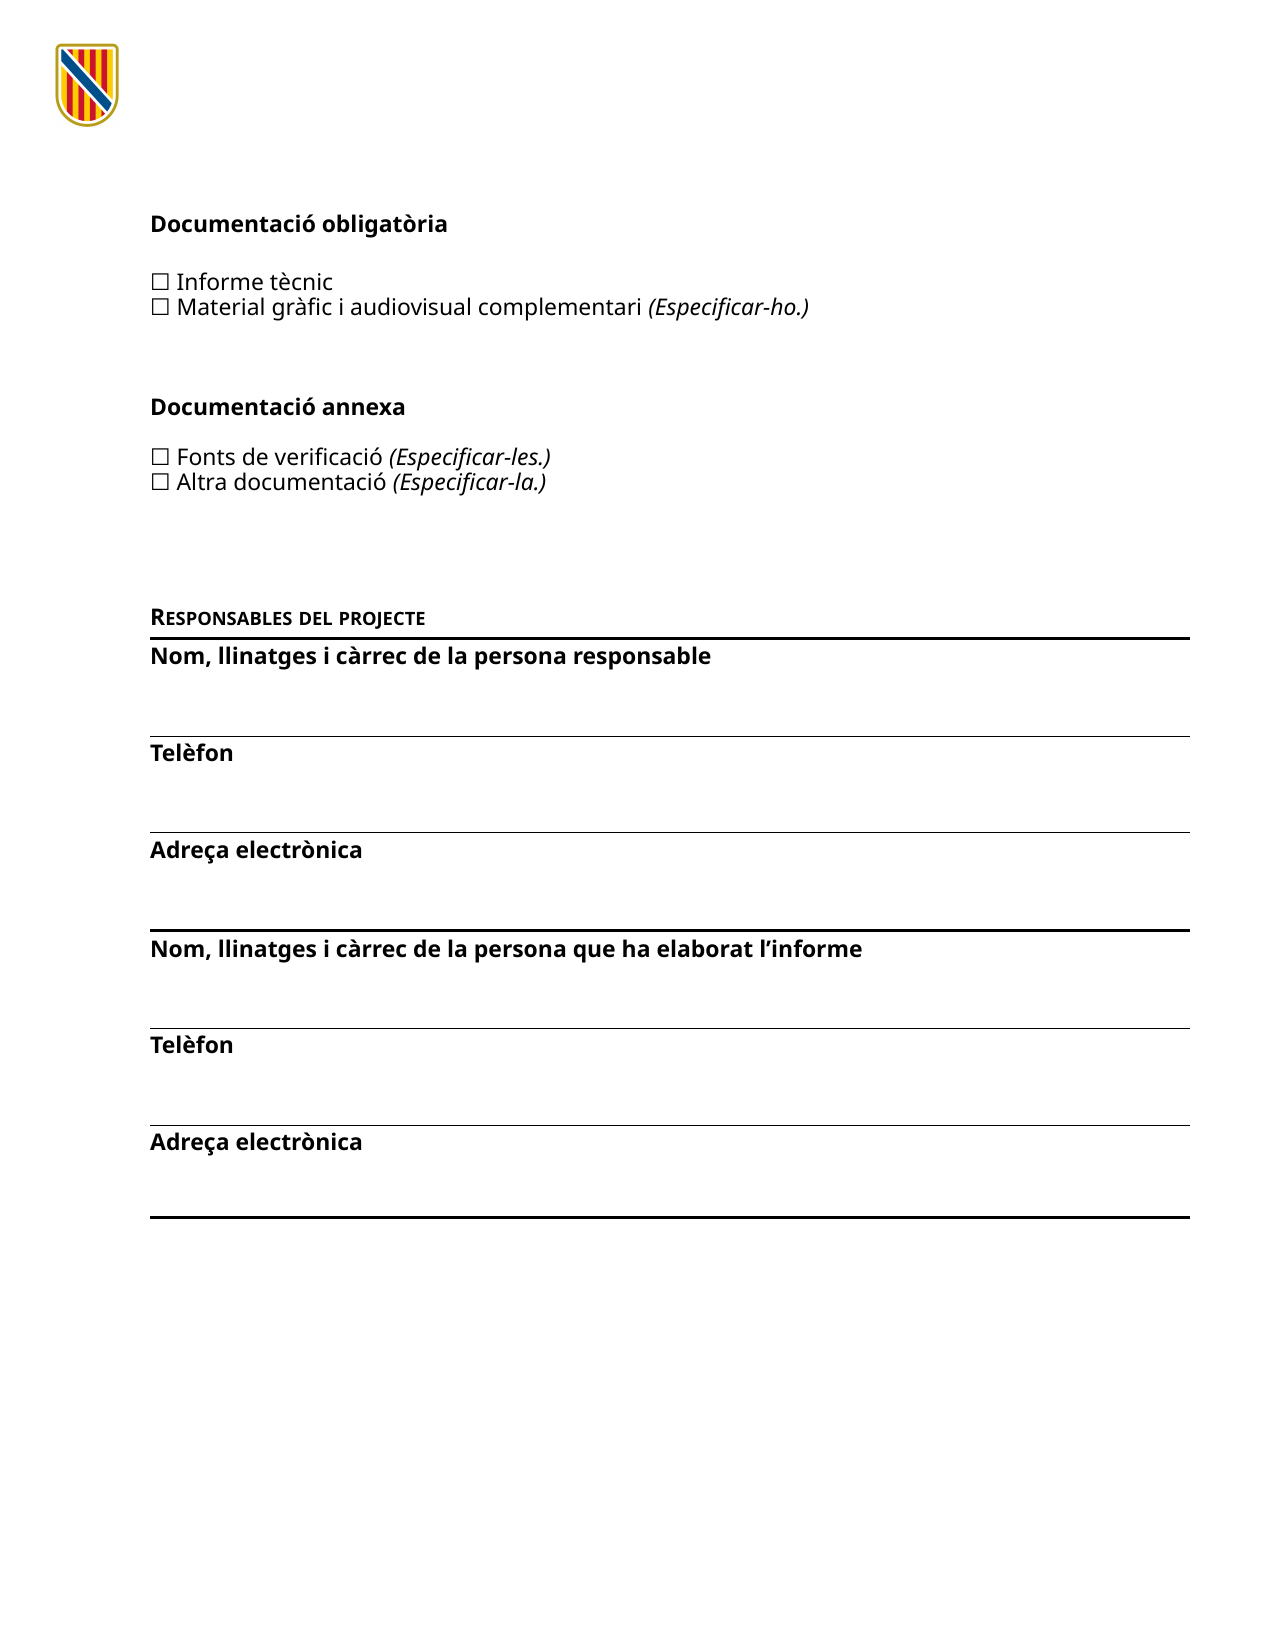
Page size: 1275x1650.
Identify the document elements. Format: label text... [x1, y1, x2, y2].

text Nom, llinatges i càrrec de la persona responsable [150, 640, 1190, 671]
text Adreça electrònica [150, 1126, 1190, 1157]
text ☐ Material gràfic i audiovisual complementari (Especificar-ho.) [150, 295, 1125, 320]
text ☐ Fonts de verificació (Especificar-les.) [150, 445, 1125, 470]
text Responsables del projecte [150, 601, 1190, 637]
picture [54, 42, 120, 128]
text Documentació annexa [150, 395, 1125, 420]
text ☐ Informe tècnic [150, 270, 1125, 295]
text Telèfon [150, 1029, 1190, 1061]
text Adreça electrònica [150, 833, 1190, 865]
text Nom, llinatges i càrrec de la persona que ha elaborat l’informe [150, 932, 1190, 964]
text Telèfon [150, 737, 1190, 768]
text ☐ Altra documentació (Especificar-la.) [150, 470, 1125, 495]
text Documentació obligatòria [150, 207, 1125, 239]
